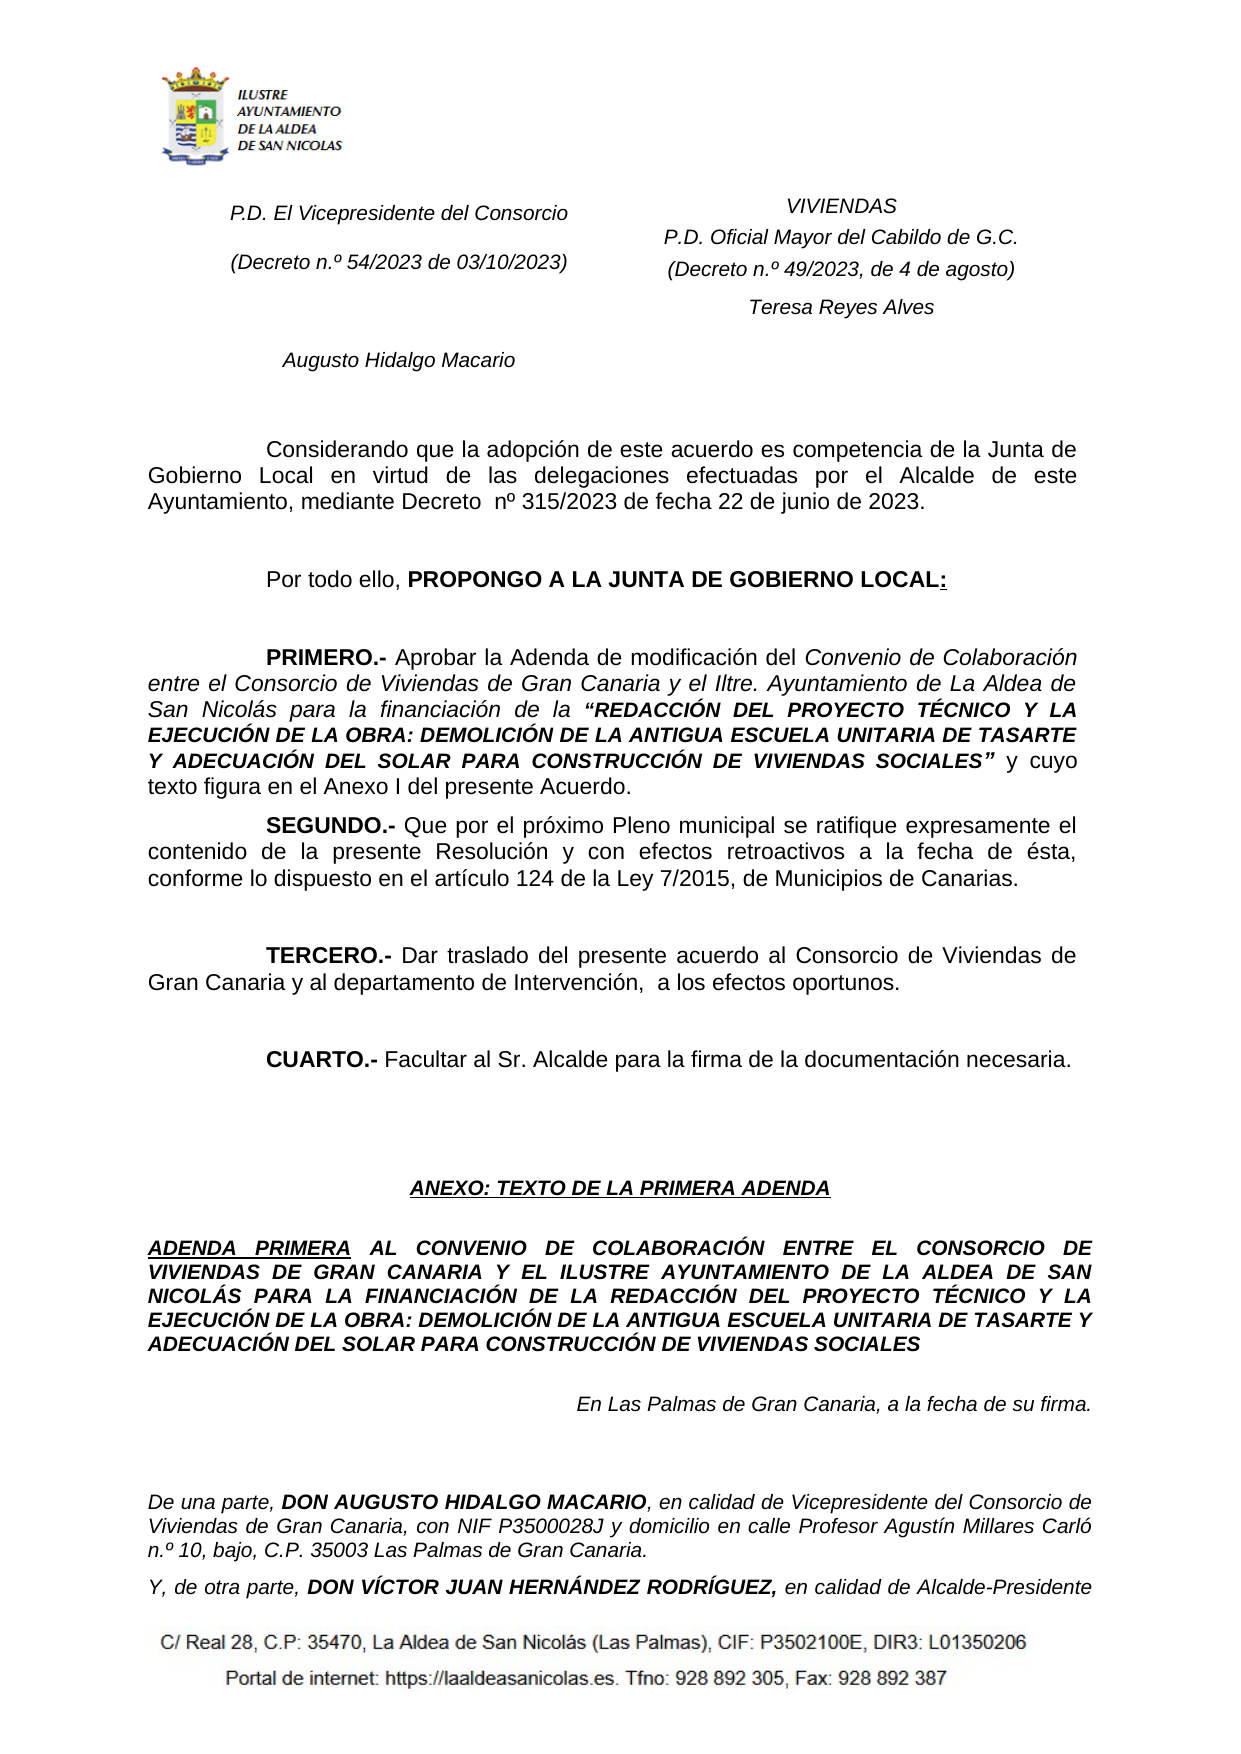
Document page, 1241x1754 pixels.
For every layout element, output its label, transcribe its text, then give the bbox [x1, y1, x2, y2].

table_header VIVIENDAS P.D. Oficial Mayor del Cabildo de G.C. (Decreto n.º 49/2023, de 4 de agosto) Teresa Reyes Alves [620, 189, 1062, 384]
picture [148, 59, 358, 173]
text En Las Palmas de Gran Canaria, a la fecha de su firma. [148, 1392, 1093, 1416]
text Y, de otra parte, DON VÍCTOR JUAN HERNÁNDEZ RODRÍGUEZ, en calidad de Alcalde-Presidente [148, 1574, 1093, 1598]
text Considerando que la adopción de este acuerdo es competencia de la Junta de Gobierno Local en virtud de las delegaciones efectuadas por el Alcalde de este Ayuntamiento, mediante Decreto nº 315/2023 de fecha 22 de junio de 2023. [148, 436, 1078, 515]
text ANEXO: TEXTO DE LA PRIMERA ADENDA [148, 1176, 1093, 1199]
text SEGUNDO.- Que por el próximo Pleno municipal se ratifique expresamente el contenido de la presente Resolución y con efectos retroactivos a la fecha de ésta, conforme lo dispuesto en el artículo 124 de la Ley 7/2015, de Municipios de Canarias. [148, 812, 1078, 891]
table_header P.D. El Vicepresidente del Consorcio (Decreto n.º 54/2023 de 03/10/2023) Augusto Hidalgo Macario [178, 189, 620, 384]
picture [148, 1626, 1034, 1694]
text CUARTO.- Facultar al Sr. Alcalde para la firma de la documentación necesaria. [148, 1046, 1078, 1073]
text PRIMERO.- Aprobar la Adenda de modificación del Convenio de Colaboración entre el Consorcio de Viviendas de Gran Canaria y el Iltre. Ayuntamiento de La Aldea de San Nicolás para la financiación de la “REDACCIÓN DEL PROYECTO TÉCNICO Y LA EJECUCIÓN DE LA OBRA: DEMOLICIÓN DE LA ANTIGUA ESCUELA UNITARIA DE TASARTE Y ADECUACIÓN DEL SOLAR PARA CONSTRUCCIÓN DE VIVIENDAS SOCIALES” y cuyo texto figura en el Anexo I del presente Acuerdo. [148, 644, 1078, 799]
text De una parte, DON AUGUSTO HIDALGO MACARIO, en calidad de Vicepresidente del Consorcio de Viviendas de Gran Canaria, con NIF P3500028J y domicilio en calle Profesor Agustín Millares Carló n.º 10, bajo, C.P. 35003 Las Palmas de Gran Canaria. [148, 1490, 1093, 1562]
text Por todo ello, PROPONGO A LA JUNTA DE GOBIERNO LOCAL: [148, 566, 1078, 592]
text ADENDA PRIMERA AL CONVENIO DE COLABORACIÓN ENTRE EL CONSORCIO DE VIVIENDAS DE GRAN CANARIA Y EL ILUSTRE AYUNTAMIENTO DE LA ALDEA DE SAN NICOLÁS PARA LA FINANCIACIÓN DE LA REDACCIÓN DEL PROYECTO TÉCNICO Y LA EJECUCIÓN DE LA OBRA: DEMOLICIÓN DE LA ANTIGUA ESCUELA UNITARIA DE TASARTE Y ADECUACIÓN DEL SOLAR PARA CONSTRUCCIÓN DE VIVIENDAS SOCIALES [148, 1236, 1093, 1356]
text TERCERO.- Dar traslado del presente acuerdo al Consorcio de Viviendas de Gran Canaria y al departamento de Intervención, a los efectos oportunos. [148, 942, 1078, 995]
